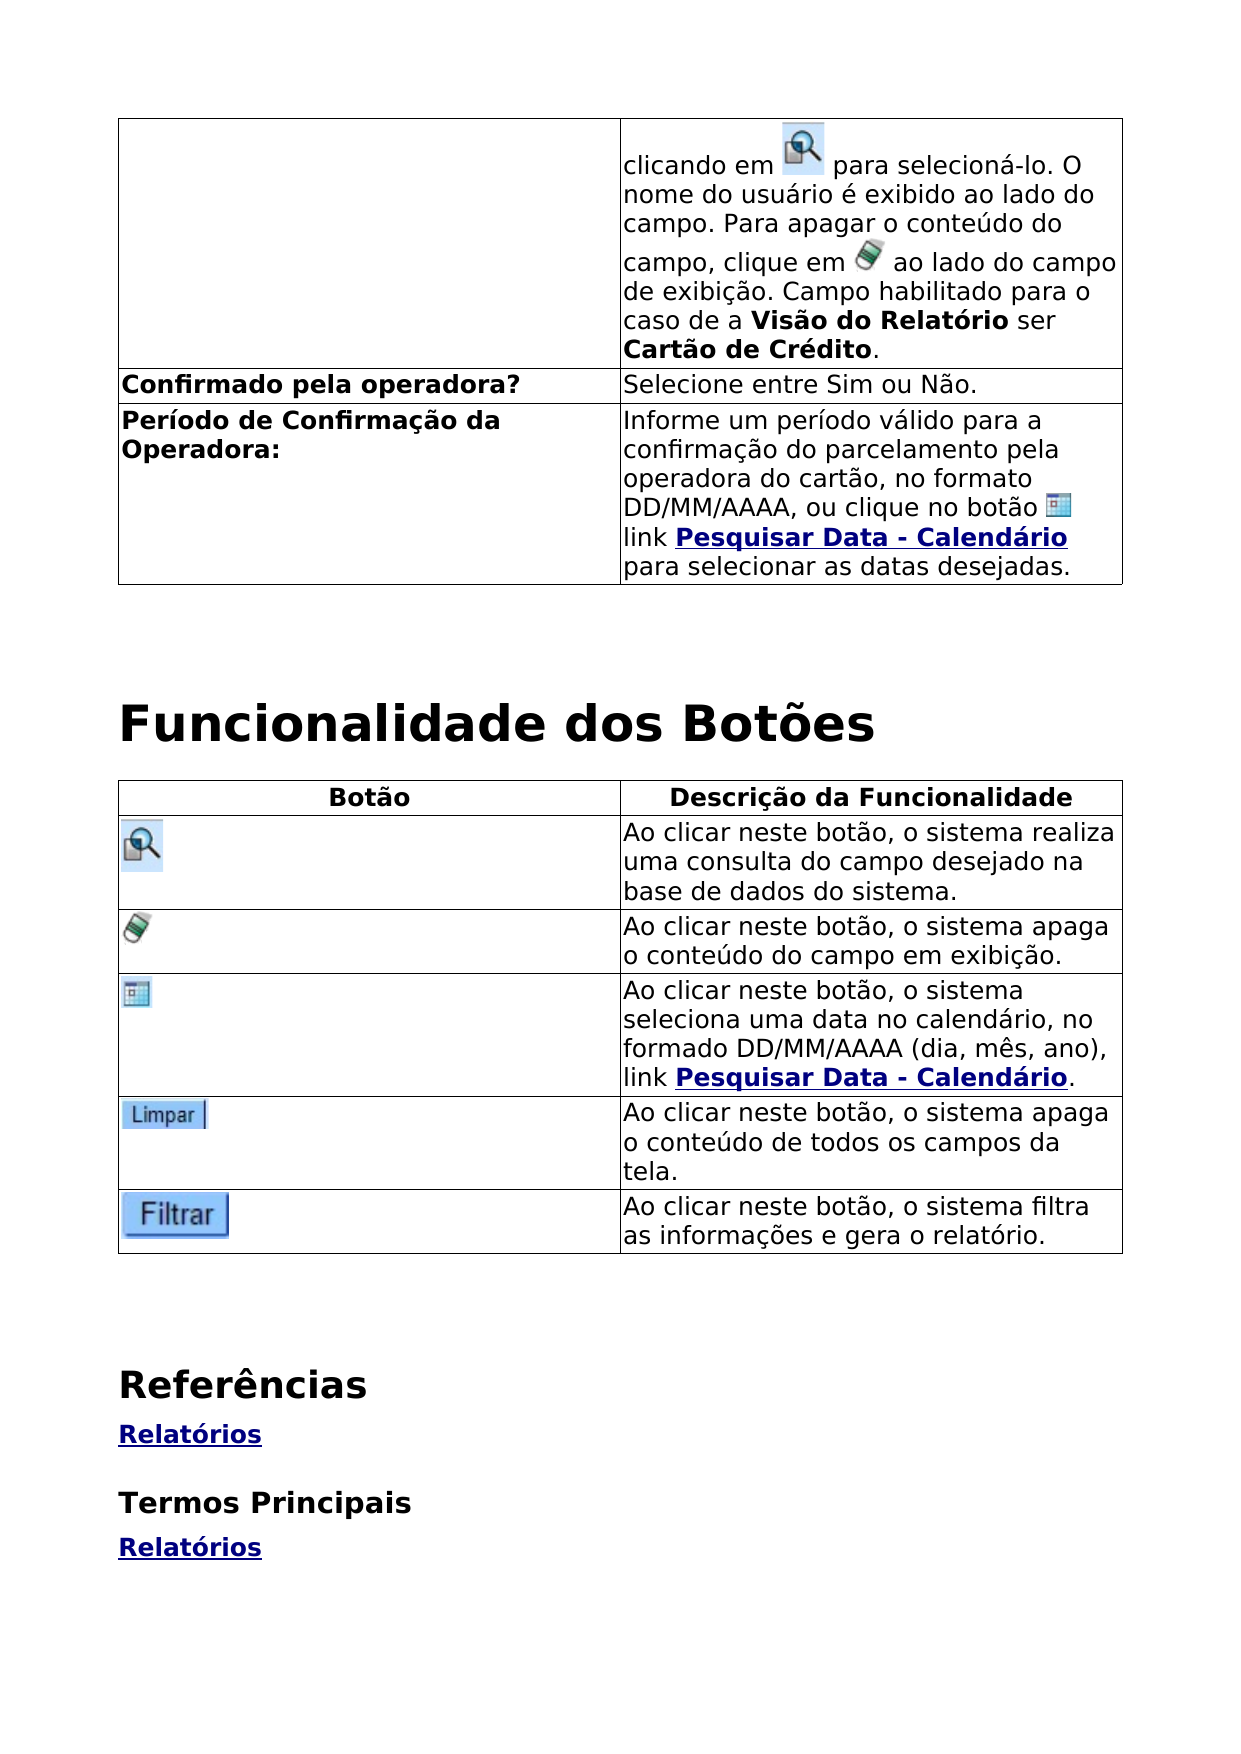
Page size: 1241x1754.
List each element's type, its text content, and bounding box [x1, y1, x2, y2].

table_cell Ao clicar neste botão, o sistema filtra as informações e gera o relatório. [621, 1190, 1122, 1253]
picture [121, 976, 153, 1008]
text Relatórios [118, 1420, 1122, 1449]
picture [782, 121, 825, 175]
table_cell Ao clicar neste botão, o sistema realiza uma consulta do campo desejado na base de dados do sistema. [621, 816, 1122, 909]
text Relatórios [118, 1533, 1122, 1562]
table_cell Ao clicar neste botão, o sistema apaga o conteúdo do campo em exibição. [621, 910, 1122, 973]
table_cell [119, 974, 620, 1096]
picture [121, 1098, 209, 1129]
table_cell Informe um período válido para a confirmação do parcelamento pela operadora do cartão, no formato DD/MM/AAAA, ou clique no botão link Pesquisar Data - Calendário para selecionar as datas desejadas. [621, 404, 1122, 584]
table_cell [119, 119, 620, 368]
table_cell clicando em para selecioná-lo. O nome do usuário é exibido ao lado do campo. Para apagar o conteúdo do campo, clique em ao lado do campo de exibição. Campo habilitado para o caso de a Visão do Relatório ser Cartão de Crédito. [621, 119, 1122, 368]
picture [121, 1192, 229, 1239]
table_cell Período de Confirmação da Operadora: [119, 404, 620, 584]
table_header Descrição da Funcionalidade [621, 781, 1122, 815]
table_cell Ao clicar neste botão, o sistema apaga o conteúdo de todos os campos da tela. [621, 1097, 1122, 1189]
table_cell Ao clicar neste botão, o sistema seleciona uma data no calendário, no formado DD/MM/AAAA (dia, mês, ano), link Pesquisar Data - Calendário. [621, 974, 1122, 1096]
picture [121, 911, 153, 945]
table_cell Confirmado pela operadora? [119, 369, 620, 403]
subtitle Termos Principais [118, 1487, 1122, 1521]
subtitle Referências [118, 1364, 1122, 1408]
picture [121, 818, 164, 872]
subtitle Funcionalidade dos Botões [118, 695, 1122, 753]
table_cell [119, 1190, 620, 1253]
picture [853, 238, 886, 272]
picture [1046, 493, 1072, 517]
table_cell [119, 1097, 620, 1189]
table_cell [119, 816, 620, 909]
table_header Botão [119, 781, 620, 815]
table_cell [119, 910, 620, 973]
table_cell Selecione entre Sim ou Não. [621, 369, 1122, 403]
